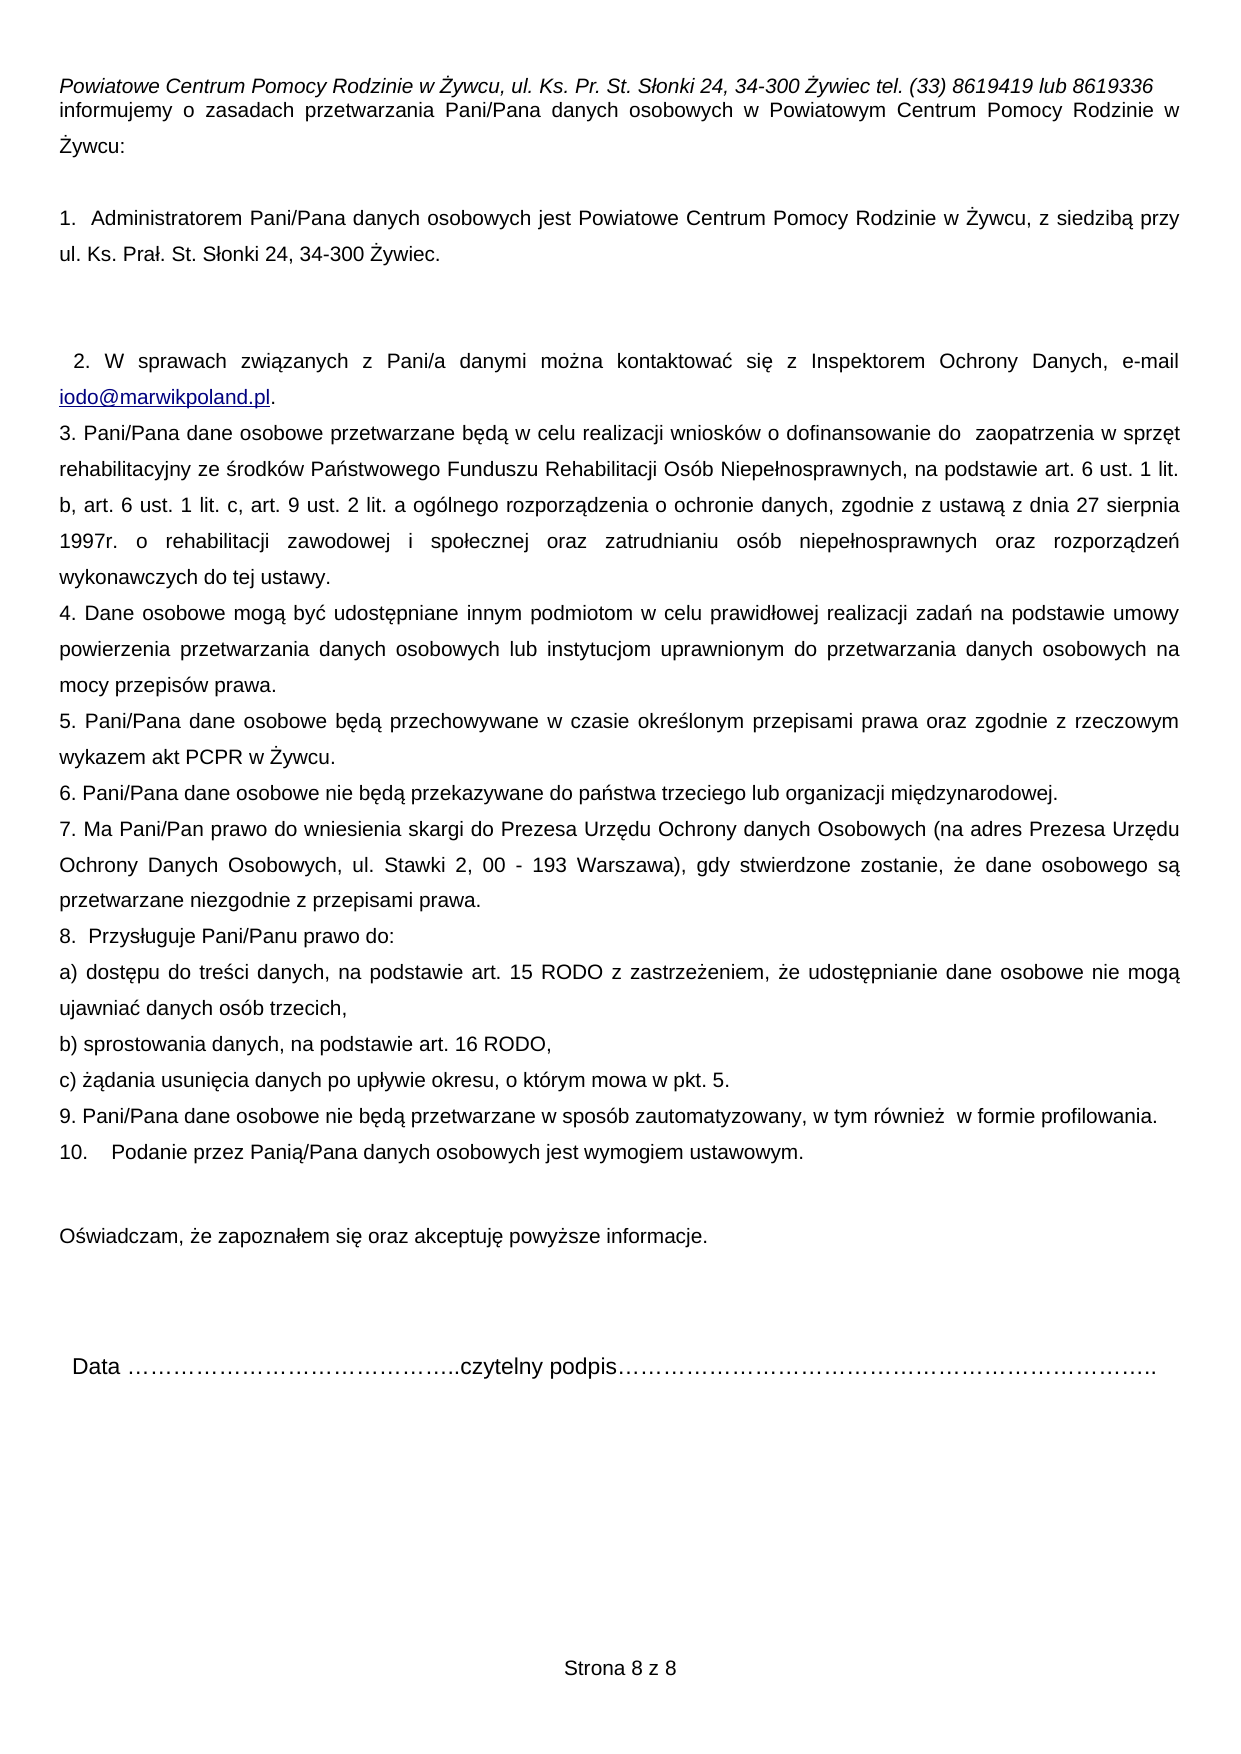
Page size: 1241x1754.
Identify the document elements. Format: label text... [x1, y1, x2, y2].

text 5. Pani/Pana dane osobowe będą przechowywane w czasie określonym przepisami prawa oraz zgodnie z rzeczowym wykazem akt PCPR w Żywcu. [59, 709, 1181, 768]
text 1. Administratorem Pani/Pana danych osobowych jest Powiatowe Centrum Pomocy Rodzinie w Żywcu, z siedzibą przy ul. Ks. Prał. St. Słonki 24, 34-300 Żywiec. [59, 206, 1181, 265]
text 7. Ma Pani/Pan prawo do wniesienia skargi do Prezesa Urzędu Ochrony danych Osobowych (na adres Prezesa Urzędu Ochrony Danych Osobowych, ul. Stawki 2, 00 - 193 Warszawa), gdy stwierdzone zostanie, że dane osobowego są przetwarzane niezgodnie z przepisami prawa. [59, 816, 1181, 912]
text 6. Pani/Pana dane osobowe nie będą przekazywane do państwa trzeciego lub organizacji międzynarodowej. [59, 781, 1181, 804]
text c) żądania usunięcia danych po upływie okresu, o którym mowa w pkt. 5. [59, 1068, 1181, 1092]
text 2. W sprawach związanych z Pani/a danymi można kontaktować się z Inspektorem Ochrony Danych, e-mail iodo@marwikpoland.pl. [59, 349, 1181, 409]
text b) sprostowania danych, na podstawie art. 16 RODO, [59, 1032, 1181, 1056]
text Data ……………………………………..czytelny podpis…………………………………………………………….. [59, 1353, 1181, 1379]
text 8. Przysługuje Pani/Panu prawo do: [59, 924, 1181, 948]
text informujemy o zasadach przetwarzania Pani/Pana danych osobowych w Powiatowym Centrum Pomocy Rodzinie w Żywcu: [59, 98, 1181, 158]
text a) dostępu do treści danych, na podstawie art. 15 RODO z zastrzeżeniem, że udostępnianie dane osobowe nie mogą ujawniać danych osób trzecich, [59, 960, 1181, 1020]
text 3. Pani/Pana dane osobowe przetwarzane będą w celu realizacji wniosków o dofinansowanie do zaopatrzenia w sprzęt rehabilitacyjny ze środków Państwowego Funduszu Rehabilitacji Osób Niepełnosprawnych, na podstawie art. 6 ust. 1 lit. b, art. 6 ust. 1 lit. c, art. 9 ust. 2 lit. a ogólnego rozporządzenia o ochronie danych, zgodnie z ustawą z dnia 27 sierpnia 1997r. o rehabilitacji zawodowej i społecznej oraz zatrudnianiu osób niepełnosprawnych oraz rozporządzeń wykonawczych do tej ustawy. [59, 421, 1181, 589]
text 10. Podanie przez Panią/Pana danych osobowych jest wymogiem ustawowym. [59, 1140, 1181, 1164]
text Oświadczam, że zapoznałem się oraz akceptuję powyższe informacje. [59, 1224, 1181, 1248]
text 4. Dane osobowe mogą być udostępniane innym podmiotom w celu prawidłowej realizacji zadań na podstawie umowy powierzenia przetwarzania danych osobowych lub instytucjom uprawnionym do przetwarzania danych osobowych na mocy przepisów prawa. [59, 601, 1181, 697]
text 9. Pani/Pana dane osobowe nie będą przetwarzane w sposób zautomatyzowany, w tym również w formie profilowania. [59, 1104, 1181, 1128]
